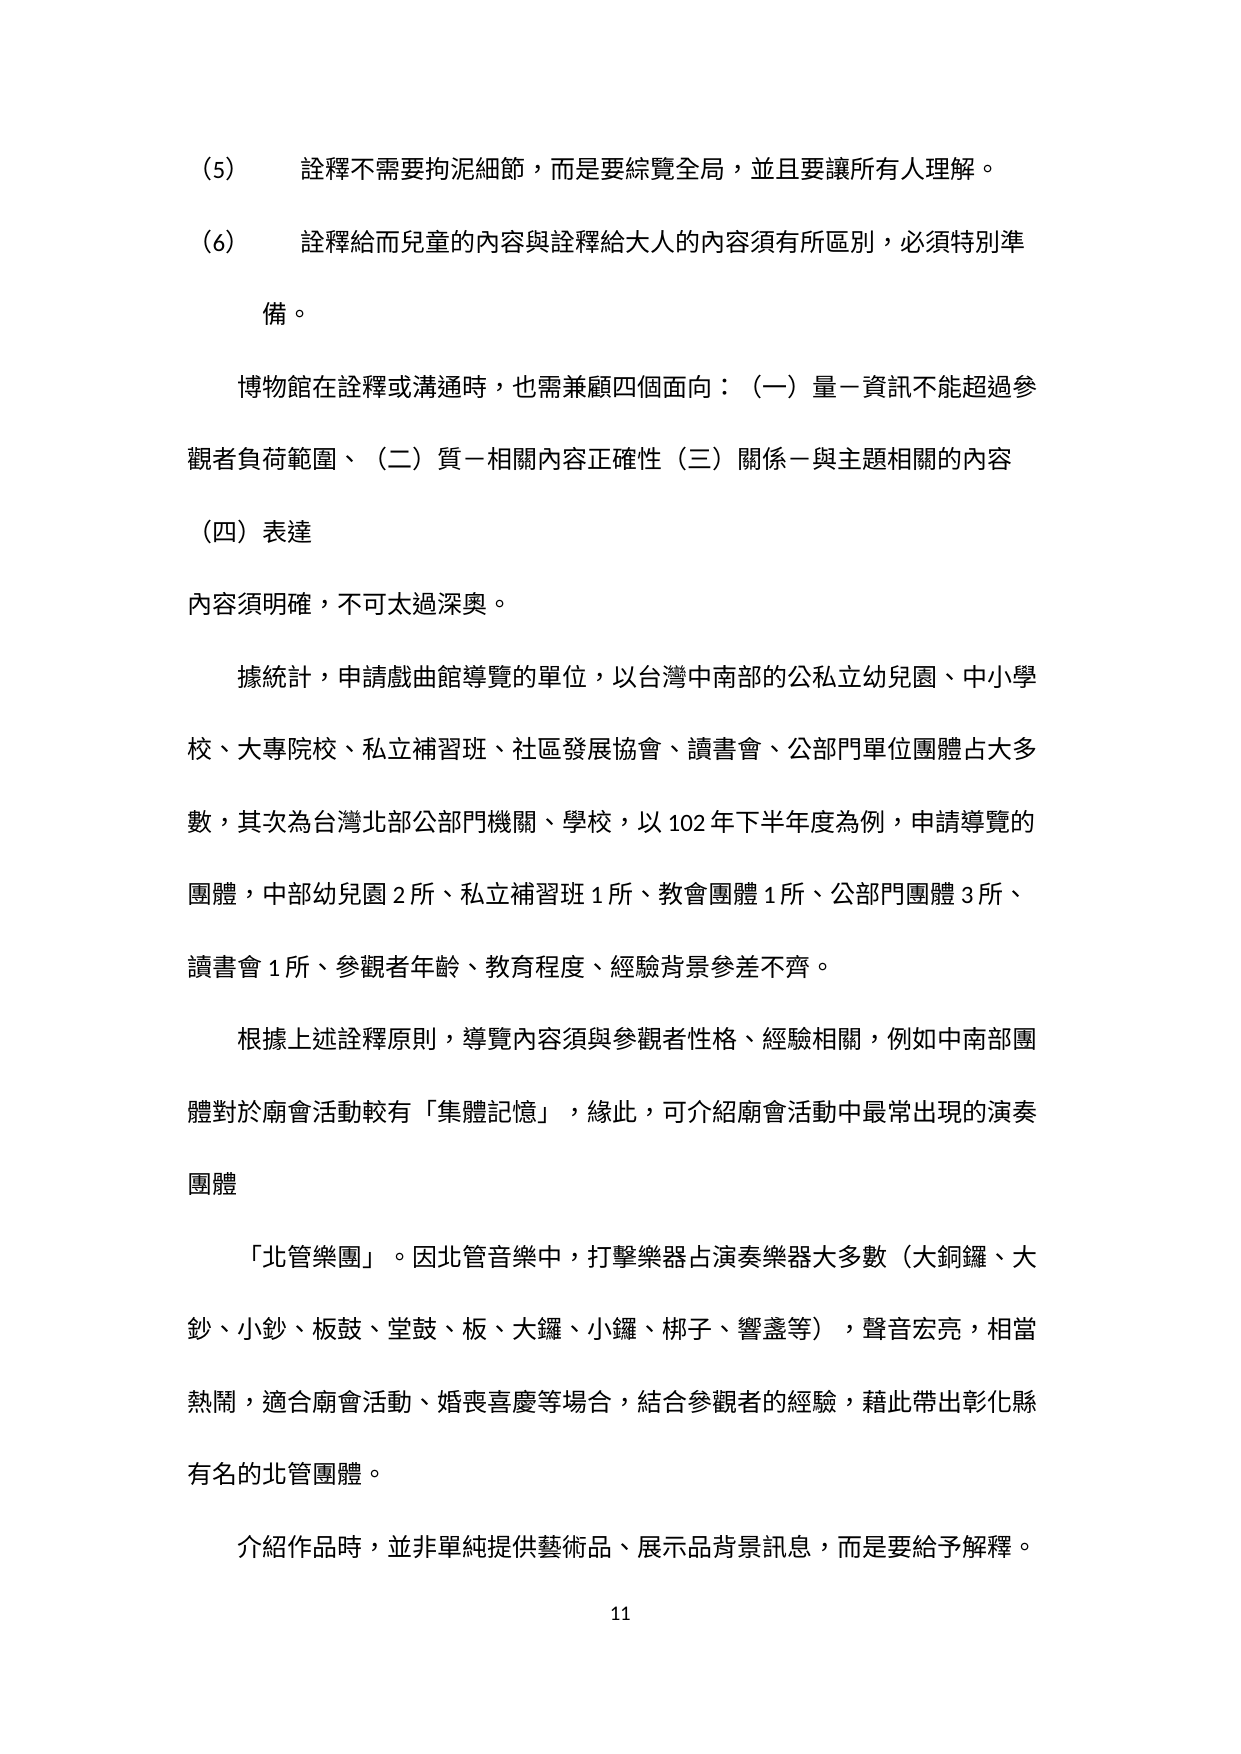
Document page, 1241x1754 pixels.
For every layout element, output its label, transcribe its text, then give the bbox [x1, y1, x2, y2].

list 詮釋給而兒童的內容與詮釋給大人的內容須有所區別，必須特別準 [187, 222, 1053, 259]
list 詮釋不需要拘泥細節，而是要綜覽全局，並且要讓所有人理解。 [187, 150, 1053, 186]
text 備。 [234, 295, 1053, 331]
text 介紹作品時，並非單純提供藝術品、展示品背景訊息，而是要給予解釋。 [187, 1527, 1053, 1564]
text 根據上述詮釋原則，導覽內容須與參觀者性格、經驗相關，例如中南部團體對於廟會活動較有「集體記憶」，緣此，可介紹廟會活動中最常出現的演奏團體 [187, 1020, 1053, 1201]
text 「北管樂團」。因北管音樂中，打擊樂器占演奏樂器大多數（大銅鑼、大鈔、小鈔、板鼓、堂鼓、板、大鑼、小鑼、梆子、響盞等），聲音宏亮，相當熱鬧，適合廟會活動、婚喪喜慶等場合，結合參觀者的經驗，藉此帶出彰化縣有名的北管團體。 [187, 1237, 1053, 1491]
text 內容須明確，不可太過深奧。 [187, 585, 1053, 621]
text 據統計，申請戲曲館導覽的單位，以台灣中南部的公私立幼兒園、中小學校、大專院校、私立補習班、社區發展協會、讀書會、公部門單位團體占大多數，其次為台灣北部公部門機關、學校，以102年下半年度為例，申請導覽的團體，中部幼兒園2所、私立補習班1所、教會團體1所、公部門團體3所、讀書會1所、參觀者年齡、教育程度、經驗背景參差不齊。 [187, 657, 1053, 984]
text 博物館在詮釋或溝通時，也需兼顧四個面向：（一）量－資訊不能超過參觀者負荷範圍、（二）質－相關內容正確性（三）關係－與主題相關的內容（四）表達 [187, 367, 1053, 549]
